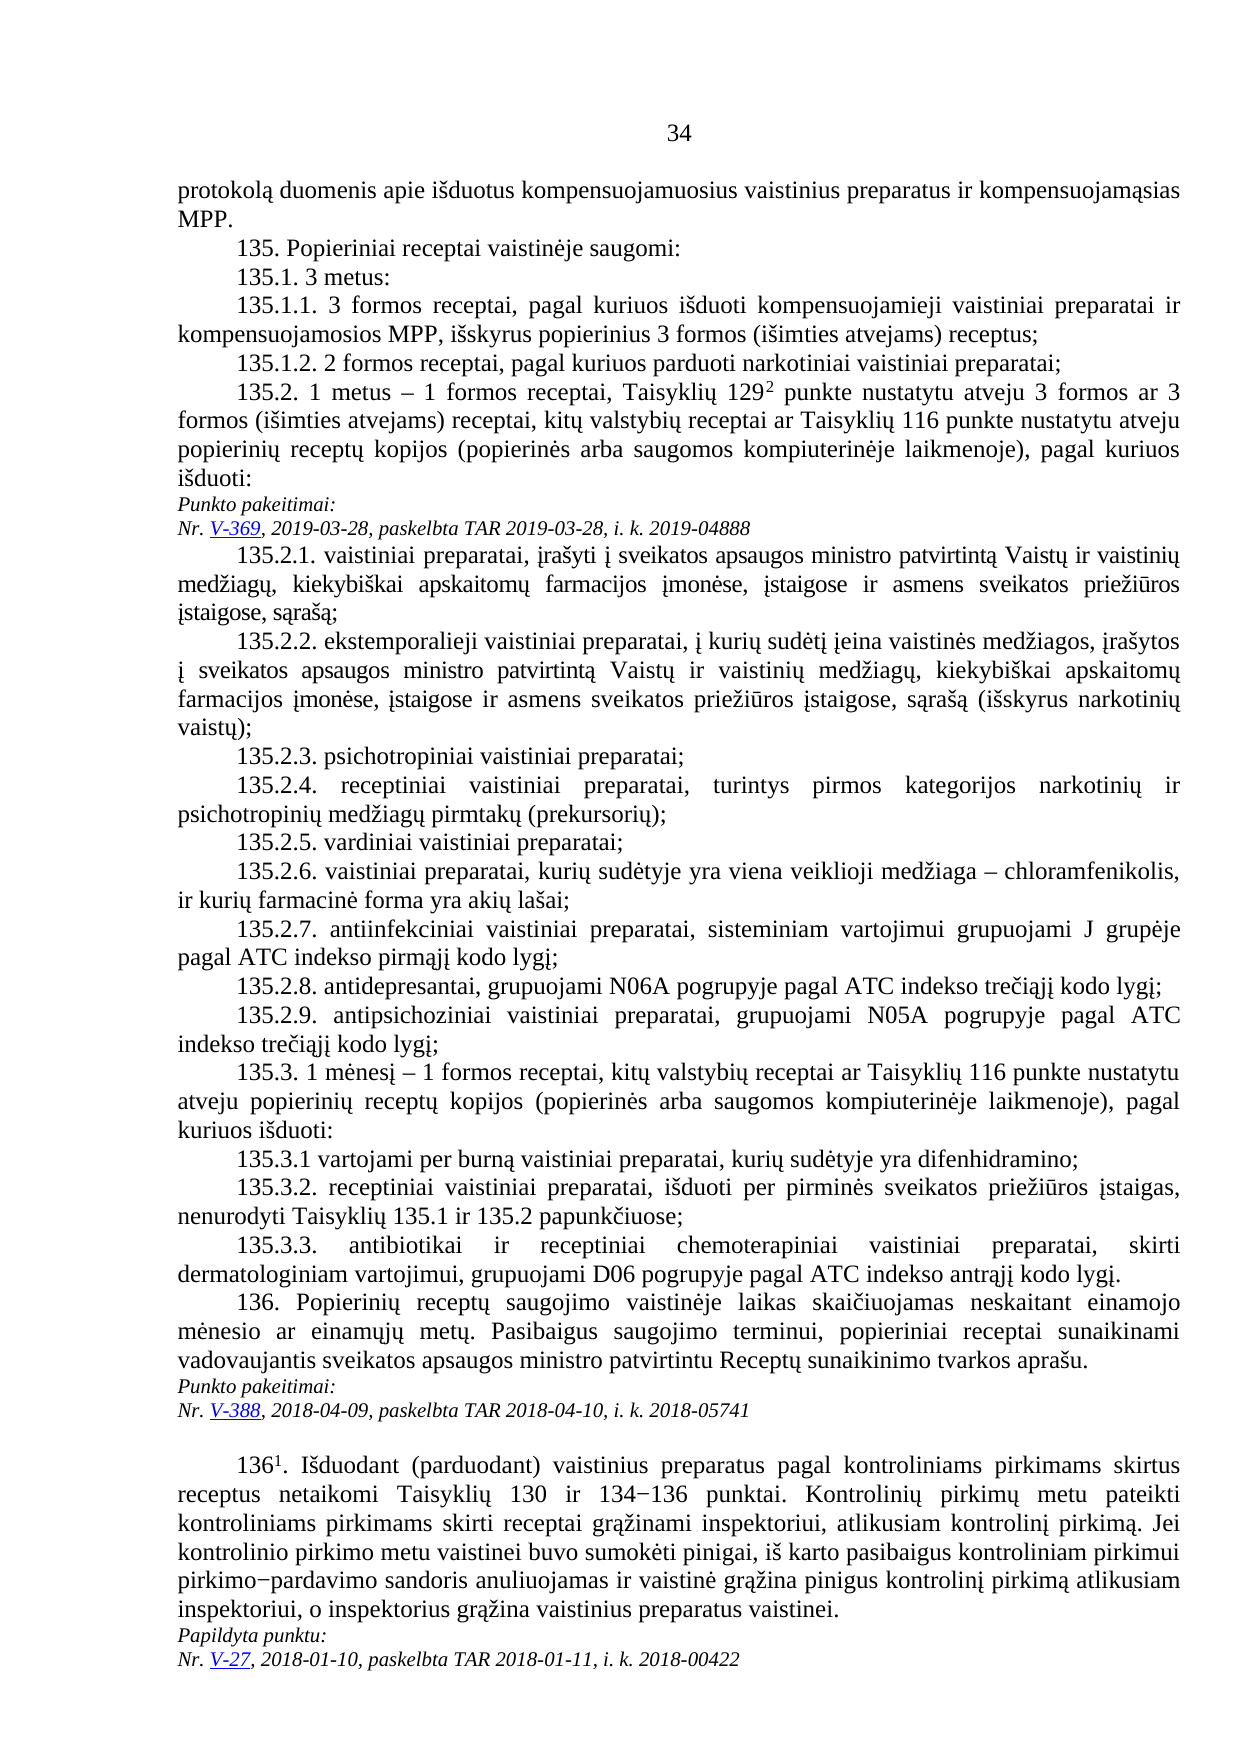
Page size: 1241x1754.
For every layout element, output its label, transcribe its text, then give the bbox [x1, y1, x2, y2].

text 135.3.3. antibiotikai ir receptiniai chemoterapiniai vaistiniai preparatai, skirti dermatologiniam vartojimui, grupuojami D06 pogrupyje pagal ATC indekso antrąjį kodo lygį. [177, 1230, 1181, 1287]
text 135.2.4. receptiniai vaistiniai preparatai, turintys pirmos kategorijos narkotinių ir psichotropinių medžiagų pirmtakų (prekursorių); [177, 770, 1181, 827]
text 136. Popierinių receptų saugojimo vaistinėje laikas skaičiuojamas neskaitant einamojo mėnesio ar einamųjų metų. Pasibaigus saugojimo terminui, popieriniai receptai sunaikinami vadovaujantis sveikatos apsaugos ministro patvirtintu Receptų sunaikinimo tvarkos aprašu. [177, 1287, 1181, 1374]
text 135.2.6. vaistiniai preparatai, kurių sudėtyje yra viena veiklioji medžiaga – chloramfenikolis, ir kurių farmacinė forma yra akių lašai; [177, 856, 1181, 914]
text 135.1. 3 metus: [177, 262, 1181, 291]
text 135.3. 1 mėnesį – 1 formos receptai, kitų valstybių receptai ar Taisyklių 116 punkte nustatytu atveju popierinių receptų kopijos (popierinės arba saugomos kompiuterinėje laikmenoje), pagal kuriuos išduoti: [177, 1057, 1181, 1144]
text 135.2.3. psichotropiniai vaistiniai preparatai; [177, 741, 1181, 770]
text 1361. Išduodant (parduodant) vaistinius preparatus pagal kontroliniams pirkimams skirtus receptus netaikomi Taisyklių 130 ir 134−136 punktai. Kontrolinių pirkimų metu pateikti kontroliniams pirkimams skirti receptai grąžinami inspektoriui, atlikusiam kontrolinį pirkimą. Jei kontrolinio pirkimo metu vaistinei buvo sumokėti pinigai, iš karto pasibaigus kontroliniam pirkimui pirkimo−pardavimo sandoris anuliuojamas ir vaistinė grąžina pinigus kontrolinį pirkimą atlikusiam inspektoriui, o inspektorius grąžina vaistinius preparatus vaistinei. [177, 1451, 1181, 1623]
text 135.1.2. 2 formos receptai, pagal kuriuos parduoti narkotiniai vaistiniai preparatai; [177, 348, 1181, 377]
text 135.3.2. receptiniai vaistiniai preparatai, išduoti per pirminės sveikatos priežiūros įstaigas, nenurodyti Taisyklių 135.1 ir 135.2 papunkčiuose; [177, 1172, 1181, 1230]
text Papildyta punktu: [177, 1623, 1181, 1647]
text 135.1.1. 3 formos receptai, pagal kuriuos išduoti kompensuojamieji vaistiniai preparatai ir kompensuojamosios MPP, išskyrus popierinius 3 formos (išimties atvejams) receptus; [177, 291, 1181, 348]
text 135.2.8. antidepresantai, grupuojami N06A pogrupyje pagal ATC indekso trečiąjį kodo lygį; [177, 971, 1181, 1000]
text 135.3.1 vartojami per burną vaistiniai preparatai, kurių sudėtyje yra difenhidramino; [177, 1144, 1181, 1172]
text 135.2.1. vaistiniai preparatai, įrašyti į sveikatos apsaugos ministro patvirtintą Vaistų ir vaistinių medžiagų, kiekybiškai apskaitomų farmacijos įmonėse, įstaigose ir asmens sveikatos priežiūros įstaigose, sąrašą; [177, 540, 1181, 626]
text Punkto pakeitimai: [177, 1374, 1181, 1398]
text Punkto pakeitimai: [177, 492, 1181, 516]
text Nr. V-369, 2019-03-28, paskelbta TAR 2019-03-28, i. k. 2019-04888 [177, 516, 1181, 540]
text 135. Popieriniai receptai vaistinėje saugomi: [177, 233, 1181, 262]
text 135.2.2. ekstemporalieji vaistiniai preparatai, į kurių sudėtį įeina vaistinės medžiagos, įrašytos į sveikatos apsaugos ministro patvirtintą Vaistų ir vaistinių medžiagų, kiekybiškai apskaitomų farmacijos įmonėse, įstaigose ir asmens sveikatos priežiūros įstaigose, sąrašą (išskyrus narkotinių vaistų); [177, 626, 1181, 741]
text 135.2.7. antiinfekciniai vaistiniai preparatai, sisteminiam vartojimui grupuojami J grupėje pagal ATC indekso pirmąjį kodo lygį; [177, 914, 1181, 971]
text Nr. V-27, 2018-01-10, paskelbta TAR 2018-01-11, i. k. 2018-00422 [177, 1647, 1181, 1671]
text protokolą duomenis apie išduotus kompensuojamuosius vaistinius preparatus ir kompensuojamąsias MPP. [177, 176, 1181, 233]
text Nr. V-388, 2018-04-09, paskelbta TAR 2018-04-10, i. k. 2018-05741 [177, 1398, 1181, 1422]
text 135.2.5. vardiniai vaistiniai preparatai; [177, 827, 1181, 856]
text 135.2. 1 metus – 1 formos receptai, Taisyklių 1292 punkte nustatytu atveju 3 formos ar 3 formos (išimties atvejams) receptai, kitų valstybių receptai ar Taisyklių 116 punkte nustatytu atveju popierinių receptų kopijos (popierinės arba saugomos kompiuterinėje laikmenoje), pagal kuriuos išduoti: [177, 377, 1181, 492]
text 135.2.9. antipsichoziniai vaistiniai preparatai, grupuojami N05A pogrupyje pagal ATC indekso trečiąjį kodo lygį; [177, 1000, 1181, 1057]
